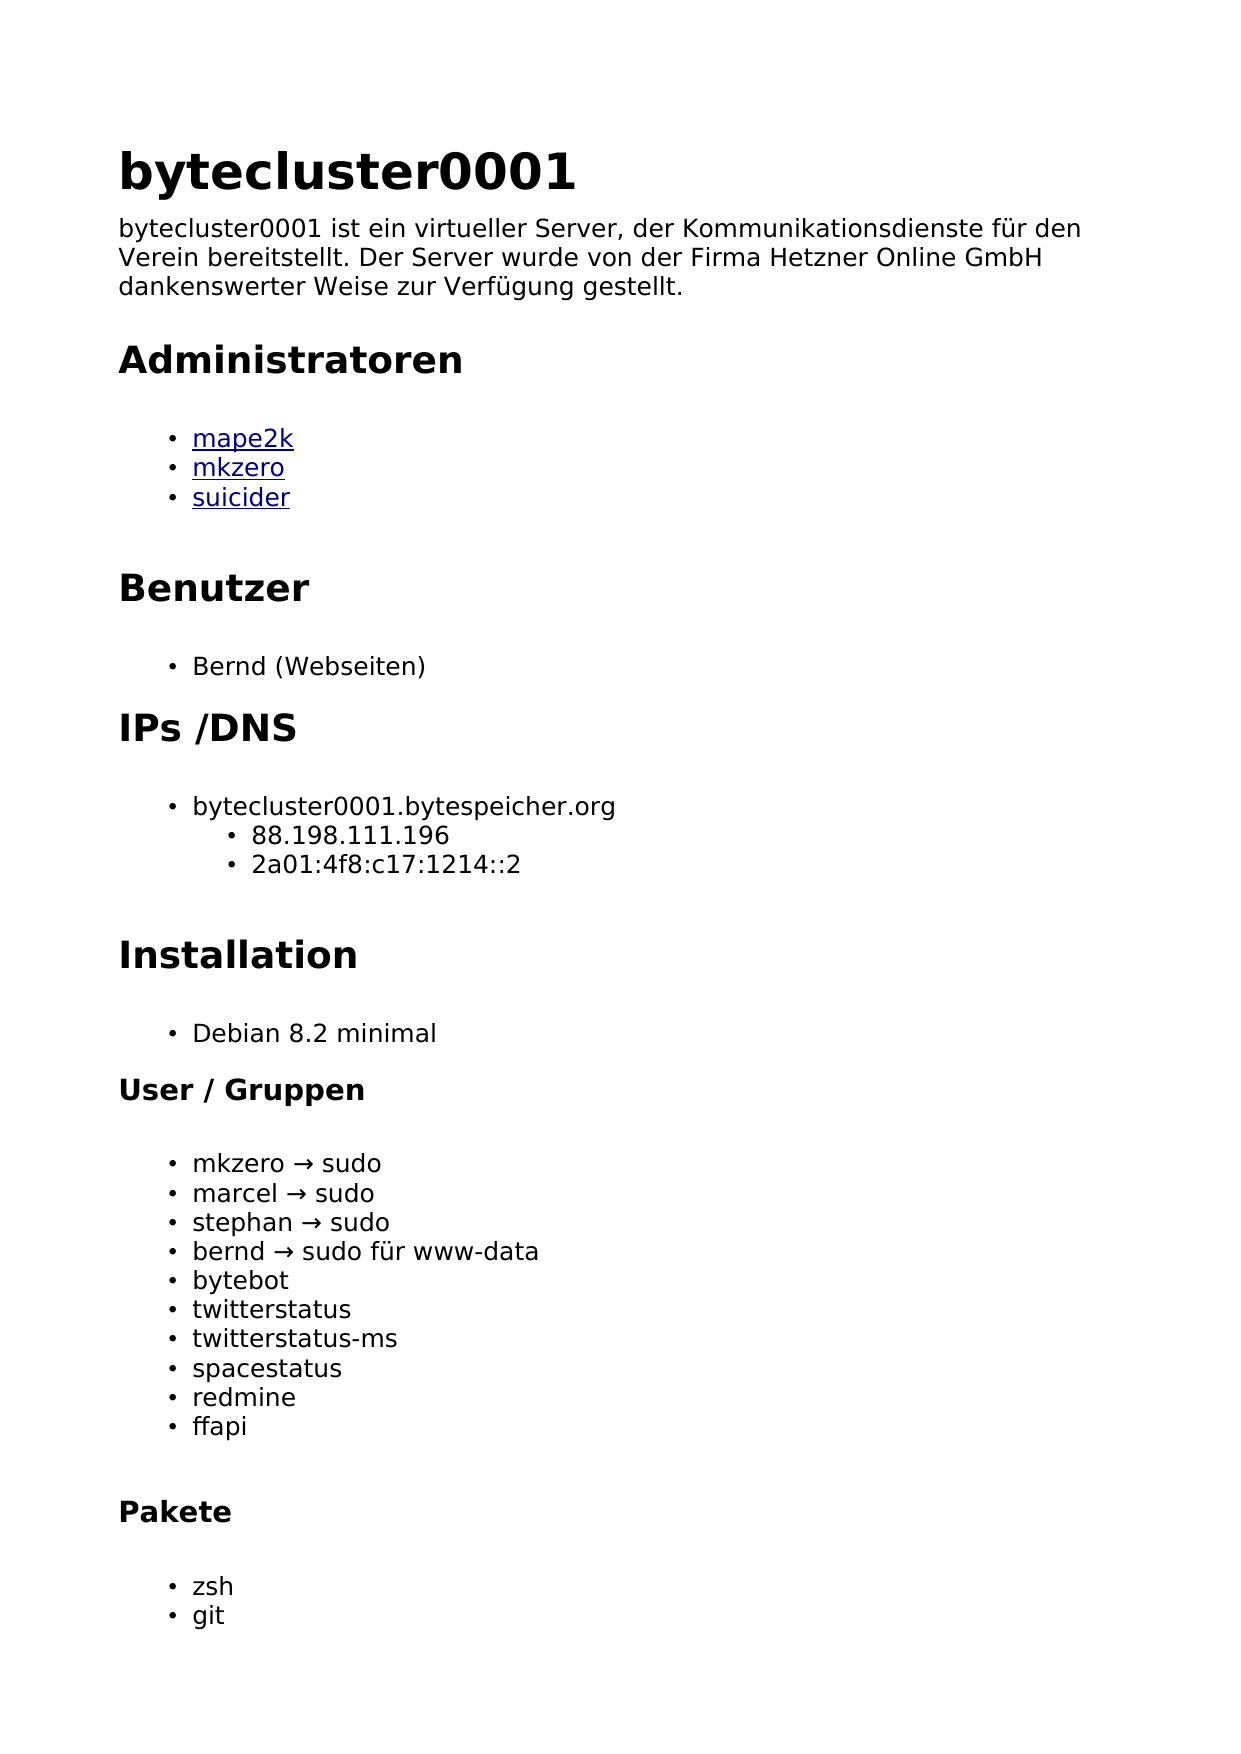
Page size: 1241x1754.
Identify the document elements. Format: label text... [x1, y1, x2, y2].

list stephan → sudo [177, 1208, 1122, 1237]
list 2a01:4f8:c17:1214::2 [236, 850, 1122, 879]
text bytecluster0001 ist ein virtueller Server, der Kommunikationsdienste für den Verein bereitstellt. Der Server wurde von der Firma Hetzner Online GmbH dankenswerter Weise zur Verfügung gestellt. [118, 214, 1122, 301]
subtitle Benutzer [118, 566, 1122, 610]
list Debian 8.2 minimal [177, 1019, 1122, 1049]
list marcel → sudo [177, 1179, 1122, 1208]
list suicider [177, 483, 1122, 512]
list twitterstatus [177, 1295, 1122, 1324]
list zsh [177, 1572, 1122, 1601]
list mape2k [177, 424, 1122, 454]
list bytebot [177, 1266, 1122, 1295]
subtitle bytecluster0001 [118, 143, 1122, 201]
list mkzero [177, 454, 1122, 483]
subtitle IPs /DNS [118, 706, 1122, 750]
list mkzero → sudo [177, 1149, 1122, 1179]
list spacestatus [177, 1354, 1122, 1383]
subtitle Pakete [118, 1496, 1122, 1530]
list ffapi [177, 1412, 1122, 1441]
list Bernd (Webseiten) [177, 652, 1122, 681]
list git [177, 1601, 1122, 1630]
subtitle User / Gruppen [118, 1074, 1122, 1108]
subtitle Installation [118, 934, 1122, 977]
subtitle Administratoren [118, 339, 1122, 382]
list bernd → sudo für www-data [177, 1237, 1122, 1266]
list bytecluster0001.bytespeicher.org [177, 792, 1122, 821]
list twitterstatus-ms [177, 1324, 1122, 1354]
list redmine [177, 1383, 1122, 1412]
list 88.198.111.196 [236, 821, 1122, 850]
